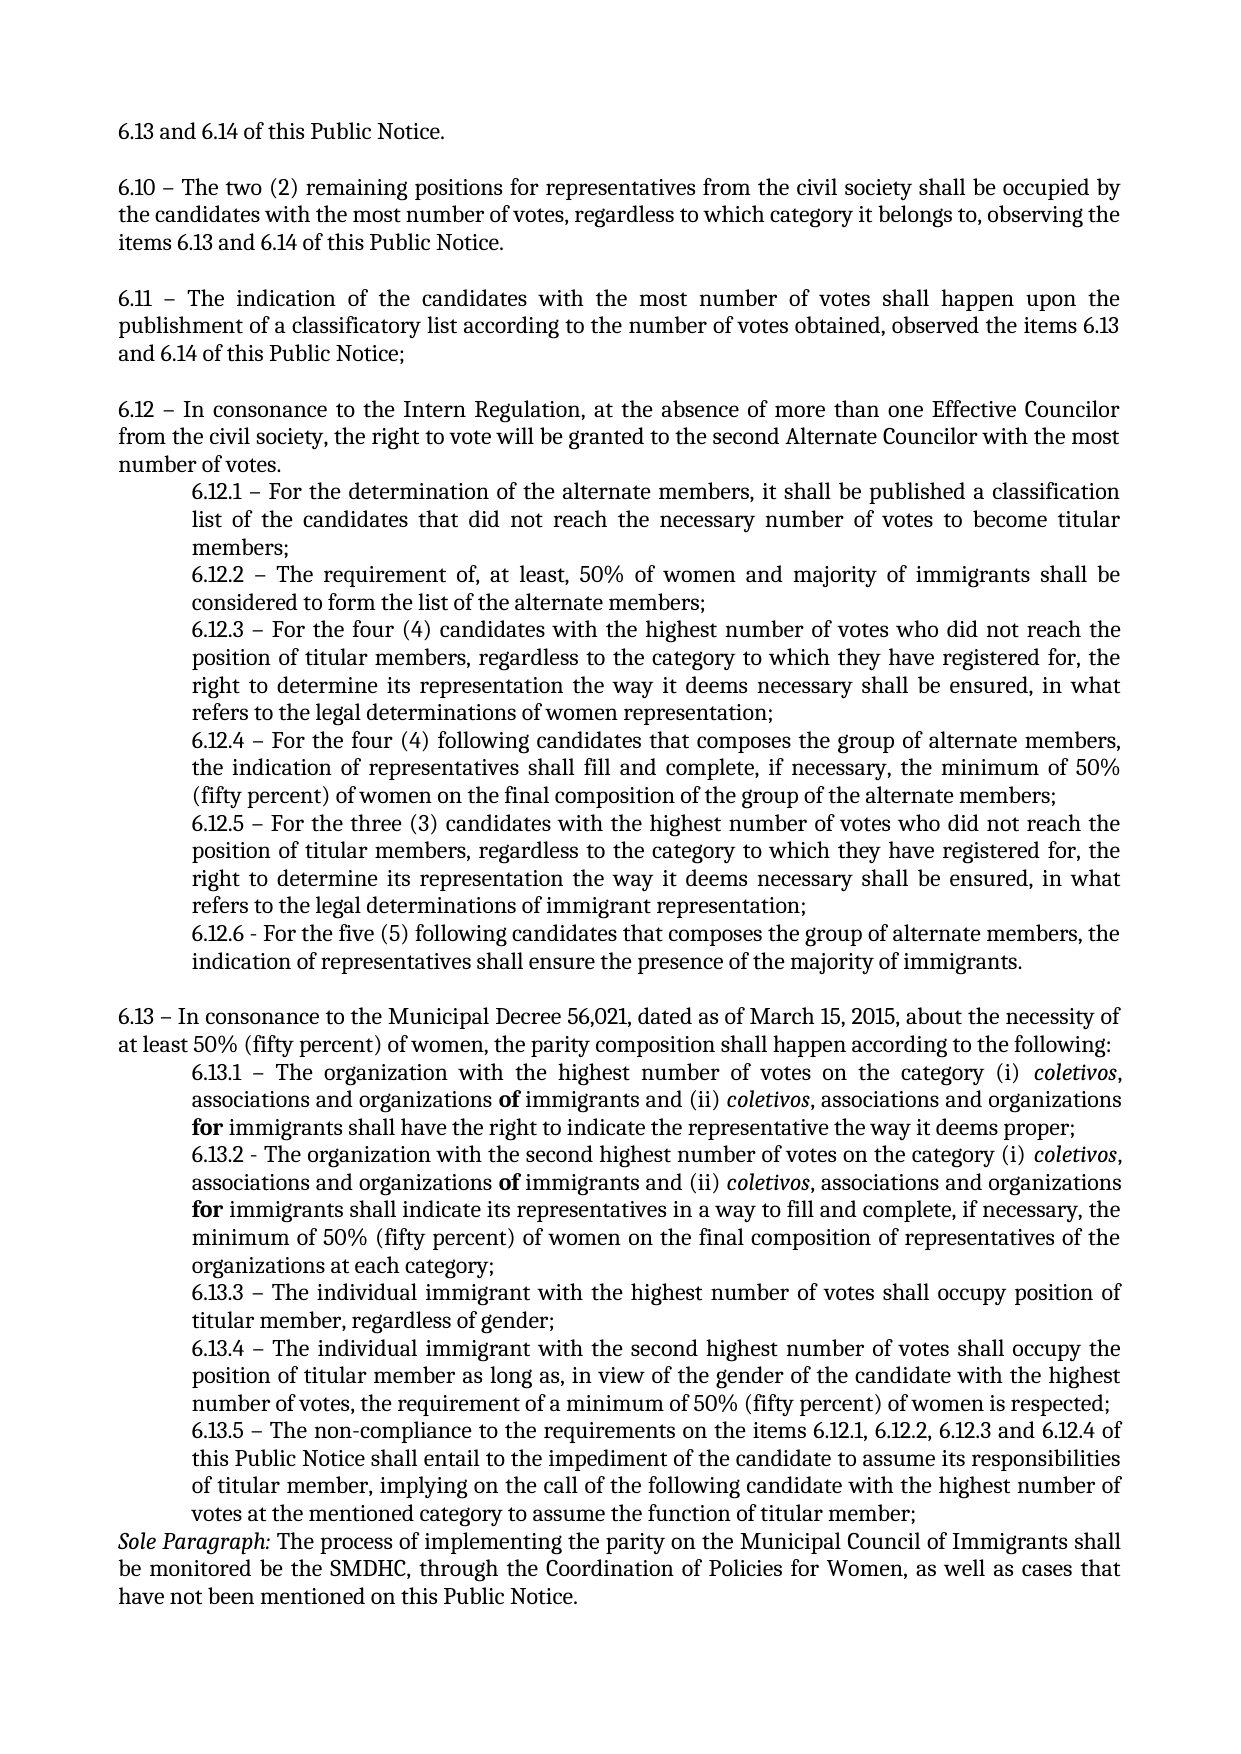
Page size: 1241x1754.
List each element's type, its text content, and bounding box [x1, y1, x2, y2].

text 6.13.1 – The organization with the highest number of votes on the category (i) coletivos, associations and organizations of immigrants and (ii) coletivos, associations and organizations for immigrants shall have the right to indicate the representative the way it deems proper; [192, 1058, 1122, 1141]
text 6.12.5 – For the three (3) candidates with the highest number of votes who did not reach the position of titular members, regardless to the category to which they have registered for, the right to determine its representation the way it deems necessary shall be ensured, in what refers to the legal determinations of immigrant representation; [192, 809, 1122, 920]
text 6.13 and 6.14 of this Public Notice. [118, 118, 1122, 146]
text Sole Paragraph: The process of implementing the parity on the Municipal Council of Immigrants shall be monitored be the SMDHC, through the Coordination of Policies for Women, as well as cases that have not been mentioned on this Public Notice. [118, 1528, 1122, 1610]
text 6.12.6 - For the five (5) following candidates that composes the group of alternate members, the indication of representatives shall ensure the presence of the majority of immigrants. [192, 920, 1122, 975]
text 6.13.5 – The non-compliance to the requirements on the items 6.12.1, 6.12.2, 6.12.3 and 6.12.4 of this Public Notice shall entail to the impediment of the candidate to assume its responsibilities of titular member, implying on the call of the following candidate with the highest number of votes at the mentioned category to assume the function of titular member; [192, 1417, 1122, 1528]
text 6.13.4 – The individual immigrant with the second highest number of votes shall occupy the position of titular member as long as, in view of the gender of the candidate with the highest number of votes, the requirement of a minimum of 50% (fifty percent) of women is respected; [192, 1334, 1122, 1417]
text 6.12 – In consonance to the Intern Regulation, at the absence of more than one Effective Councilor from the civil society, the right to vote will be granted to the second Alternate Councilor with the most number of votes. [118, 395, 1122, 478]
text 6.13.2 - The organization with the second highest number of votes on the category (i) coletivos, associations and organizations of immigrants and (ii) coletivos, associations and organizations for immigrants shall indicate its representatives in a way to fill and complete, if necessary, the minimum of 50% (fifty percent) of women on the final composition of representatives of the organizations at each category; [192, 1141, 1122, 1279]
text 6.12.3 – For the four (4) candidates with the highest number of votes who did not reach the position of titular members, regardless to the category to which they have registered for, the right to determine its representation the way it deems necessary shall be ensured, in what refers to the legal determinations of women representation; [192, 616, 1122, 727]
text 6.13.3 – The individual immigrant with the highest number of votes shall occupy position of titular member, regardless of gender; [192, 1279, 1122, 1334]
text 6.10 – The two (2) remaining positions for representatives from the civil society shall be occupied by the candidates with the most number of votes, regardless to which category it belongs to, observing the items 6.13 and 6.14 of this Public Notice. [118, 174, 1122, 257]
text 6.12.4 – For the four (4) following candidates that composes the group of alternate members, the indication of representatives shall fill and complete, if necessary, the minimum of 50% (fifty percent) of women on the final composition of the group of the alternate members; [192, 727, 1122, 809]
text 6.12.2 – The requirement of, at least, 50% of women and majority of immigrants shall be considered to form the list of the alternate members; [192, 561, 1122, 616]
text 6.13 – In consonance to the Municipal Decree 56,021, dated as of March 15, 2015, about the necessity of at least 50% (fifty percent) of women, the parity composition shall happen according to the following: [118, 1003, 1122, 1058]
text 6.12.1 – For the determination of the alternate members, it shall be published a classification list of the candidates that did not reach the necessary number of votes to become titular members; [192, 478, 1122, 561]
text 6.11 – The indication of the candidates with the most number of votes shall happen upon the publishment of a classificatory list according to the number of votes obtained, observed the items 6.13 and 6.14 of this Public Notice; [118, 284, 1122, 367]
